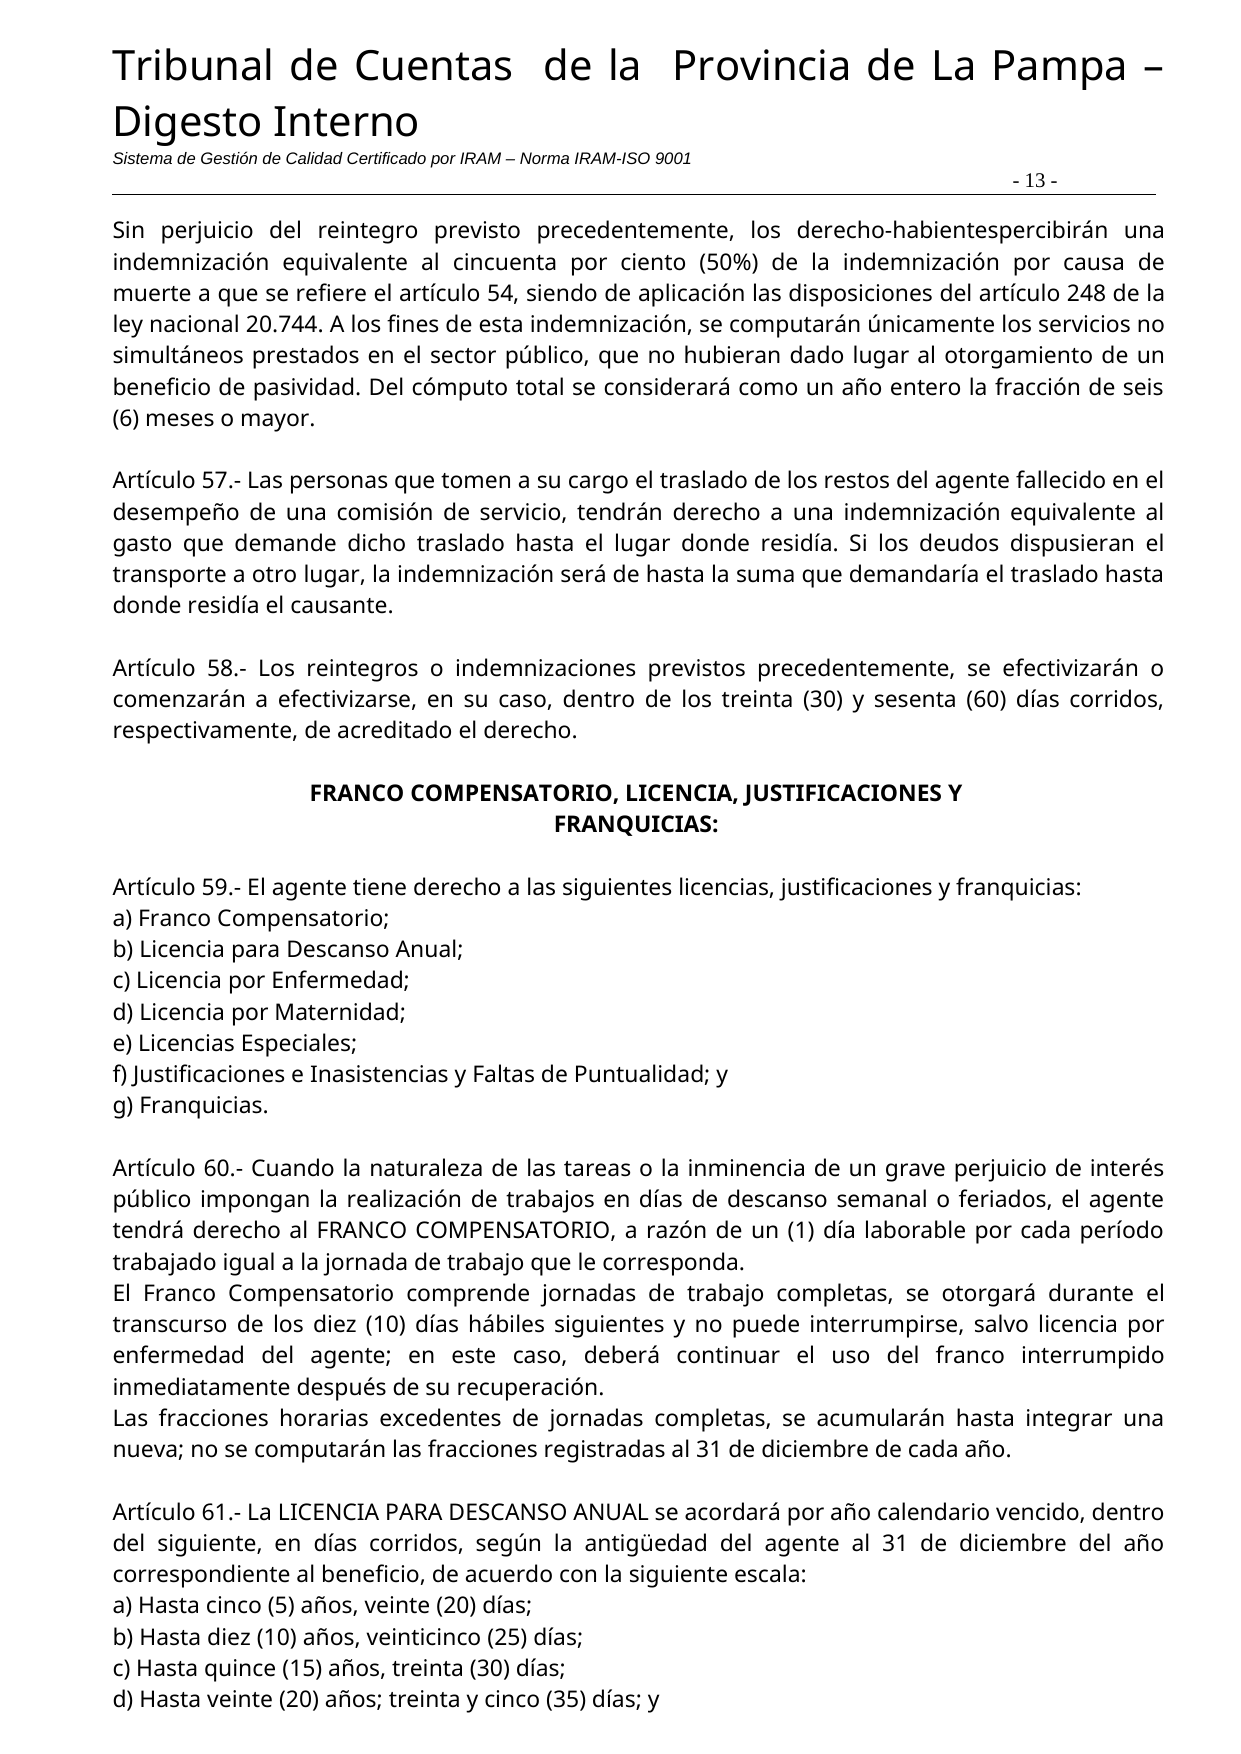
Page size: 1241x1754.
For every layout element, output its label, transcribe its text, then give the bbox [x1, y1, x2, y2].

text Artículo 57.- Las personas que tomen a su cargo el traslado de los restos del agente fallecido en el desempeño de una comisión de servicio, tendrán derecho a una indemnización equivalente al gasto que demande dicho traslado hasta el lugar donde residía. Si los deudos dispusieran el transporte a otro lugar, la indemnización será de hasta la suma que demandaría el traslado hasta donde residía el causante. [112, 464, 1166, 621]
text a) Franco Compensatorio; [112, 902, 1166, 933]
text d) Hasta veinte (20) años; treinta y cinco (35) días; y [112, 1683, 1166, 1714]
text FRANQUICIAS: [112, 808, 1166, 839]
text b) Licencia para Descanso Anual; [112, 933, 1166, 964]
text e) Licencias Especiales; [112, 1027, 1166, 1058]
text Artículo 61.- La LICENCIA PARA DESCANSO ANUAL se acordará por año calendario vencido, dentro del siguiente, en días corridos, según la antigüedad del agente al 31 de diciembre del año correspondiente al beneficio, de acuerdo con la siguiente escala: [112, 1496, 1166, 1589]
text FRANCO COMPENSATORIO, LICENCIA, JUSTIFICACIONES Y [112, 777, 1166, 808]
text El Franco Compensatorio comprende jornadas de trabajo completas, se otorgará durante el transcurso de los diez (10) días hábiles siguientes y no puede interrumpirse, salvo licencia por enfermedad del agente; en este caso, deberá continuar el uso del franco interrumpido inmediatamente después de su recuperación. [112, 1277, 1166, 1402]
text f) Justificaciones e Inasistencias y Faltas de Puntualidad; y [112, 1058, 1166, 1089]
text c) Hasta quince (15) años, treinta (30) días; [112, 1652, 1166, 1683]
text b) Hasta diez (10) años, veinticinco (25) días; [112, 1621, 1166, 1652]
text Artículo 58.- Los reintegros o indemnizaciones previstos precedentemente, se efectivizarán o comenzarán a efectivizarse, en su caso, dentro de los treinta (30) y sesenta (60) días corridos, respectivamente, de acreditado el derecho. [112, 652, 1166, 746]
text d) Licencia por Maternidad; [112, 996, 1166, 1027]
text Artículo 59.- El agente tiene derecho a las siguientes licencias, justificaciones y franquicias: [112, 871, 1166, 902]
text g) Franquicias. [112, 1089, 1166, 1121]
text Las fracciones horarias excedentes de jornadas completas, se acumularán hasta integrar una nueva; no se computarán las fracciones registradas al 31 de diciembre de cada año. [112, 1402, 1166, 1464]
text Artículo 60.- Cuando la naturaleza de las tareas o la inminencia de un grave perjuicio de interés público impongan la realización de trabajos en días de descanso semanal o feriados, el agente tendrá derecho al FRANCO COMPENSATORIO, a razón de un (1) día laborable por cada período trabajado igual a la jornada de trabajo que le corresponda. [112, 1152, 1166, 1277]
text Sin perjuicio del reintegro previsto precedentemente, los derecho-habientespercibirán una indemnización equivalente al cincuenta por ciento (50%) de la indemnización por causa de muerte a que se refiere el artículo 54, siendo de aplicación las disposiciones del artículo 248 de la ley nacional 20.744. A los fines de esta indemnización, se computarán únicamente los servicios no simultáneos prestados en el sector público, que no hubieran dado lugar al otorgamiento de un beneficio de pasividad. Del cómputo total se considerará como un año entero la fracción de seis (6) meses o mayor. [112, 214, 1166, 433]
text c) Licencia por Enfermedad; [112, 964, 1166, 996]
text a) Hasta cinco (5) años, veinte (20) días; [112, 1589, 1166, 1621]
